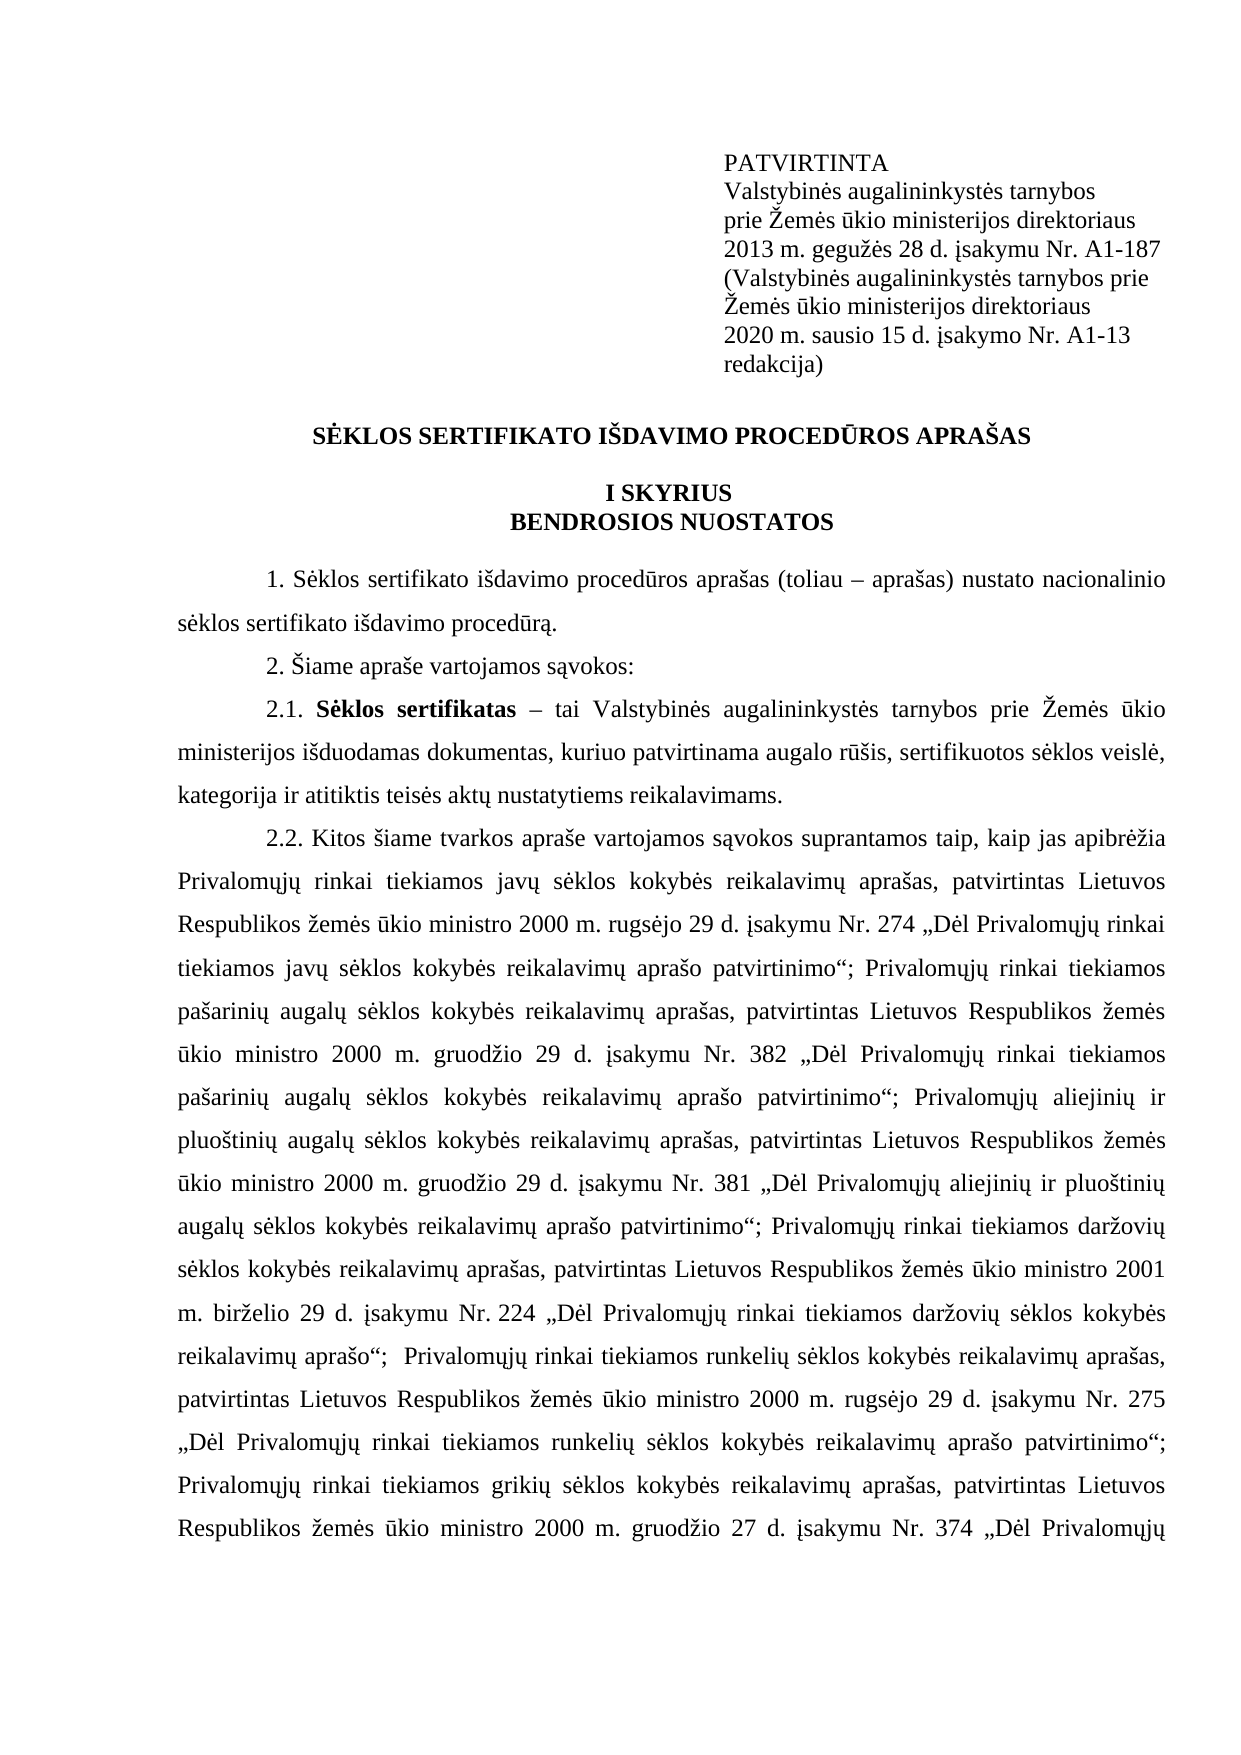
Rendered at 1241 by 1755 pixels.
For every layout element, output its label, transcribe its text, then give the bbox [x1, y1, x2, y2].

text (Valstybinės augalininkystės tarnybos prie [723, 263, 1167, 291]
text PATVIRTINTA [723, 148, 1167, 176]
text 2. Šiame apraše vartojamos sąvokos: [177, 651, 1167, 679]
text 2.1. Sėklos sertifikatas – tai Valstybinės augalininkystės tarnybos prie Žemės ūkio ministerijos išduodamas dokumentas, kuriuo patvirtinama augalo rūšis, sertifikuotos sėklos veislė, kategorija ir atitiktis teisės aktų nustatytiems reikalavimams. [177, 694, 1167, 809]
text 2.2. Kitos šiame tvarkos apraše vartojamos sąvokos suprantamos taip, kaip jas apibrėžia Privalomųjų rinkai tiekiamos javų sėklos kokybės reikalavimų aprašas, patvirtintas Lietuvos Respublikos žemės ūkio ministro 2000 m. rugsėjo 29 d. įsakymu Nr. 274 „Dėl Privalomųjų rinkai tiekiamos javų sėklos kokybės reikalavimų aprašo patvirtinimo“; Privalomųjų rinkai tiekiamos pašarinių augalų sėklos kokybės reikalavimų aprašas, patvirtintas Lietuvos Respublikos žemės ūkio ministro 2000 m. gruodžio 29 d. įsakymu Nr. 382 „Dėl Privalomųjų rinkai tiekiamos pašarinių augalų sėklos kokybės reikalavimų aprašo patvirtinimo“; Privalomųjų aliejinių ir pluoštinių augalų sėklos kokybės reikalavimų aprašas, patvirtintas Lietuvos Respublikos žemės ūkio ministro 2000 m. gruodžio 29 d. įsakymu Nr. 381 „Dėl Privalomųjų aliejinių ir pluoštinių augalų sėklos kokybės reikalavimų aprašo patvirtinimo“; Privalomųjų rinkai tiekiamos daržovių sėklos kokybės reikalavimų aprašas, patvirtintas Lietuvos Respublikos žemės ūkio ministro 2001 m. birželio 29 d. įsakymu Nr. 224 „Dėl Privalomųjų rinkai tiekiamos daržovių sėklos kokybės reikalavimų aprašo“; Privalomųjų rinkai tiekiamos runkelių sėklos kokybės reikalavimų aprašas, patvirtintas Lietuvos Respublikos žemės ūkio ministro 2000 m. rugsėjo 29 d. įsakymu Nr. 275 „Dėl Privalomųjų rinkai tiekiamos runkelių sėklos kokybės reikalavimų aprašo patvirtinimo“; Privalomųjų rinkai tiekiamos grikių sėklos kokybės reikalavimų aprašas, patvirtintas Lietuvos Respublikos žemės ūkio ministro 2000 m. gruodžio 27 d. įsakymu Nr. 374 „Dėl Privalomųjų [177, 823, 1167, 1542]
text 2020 m. sausio 15 d. įsakymo Nr. A1-13 [723, 320, 1167, 349]
text redakcija) [723, 349, 1167, 378]
text 1. Sėklos sertifikato išdavimo procedūros aprašas (toliau – aprašas) nustato nacionalinio sėklos sertifikato išdavimo procedūrą. [177, 564, 1167, 636]
text I SKYRIUS [177, 478, 1167, 507]
text SĖKLOS SERTIFIKATO IŠDAVIMO PROCEDŪROS APRAŠAS [177, 421, 1167, 449]
text Valstybinės augalininkystės tarnybos [723, 176, 1167, 205]
text prie Žemės ūkio ministerijos direktoriaus [723, 205, 1167, 234]
text Žemės ūkio ministerijos direktoriaus [723, 291, 1167, 320]
text 2013 m. gegužės 28 d. įsakymu Nr. A1-187 [723, 234, 1167, 263]
text BENDROSIOS NUOSTATOS [177, 507, 1167, 536]
